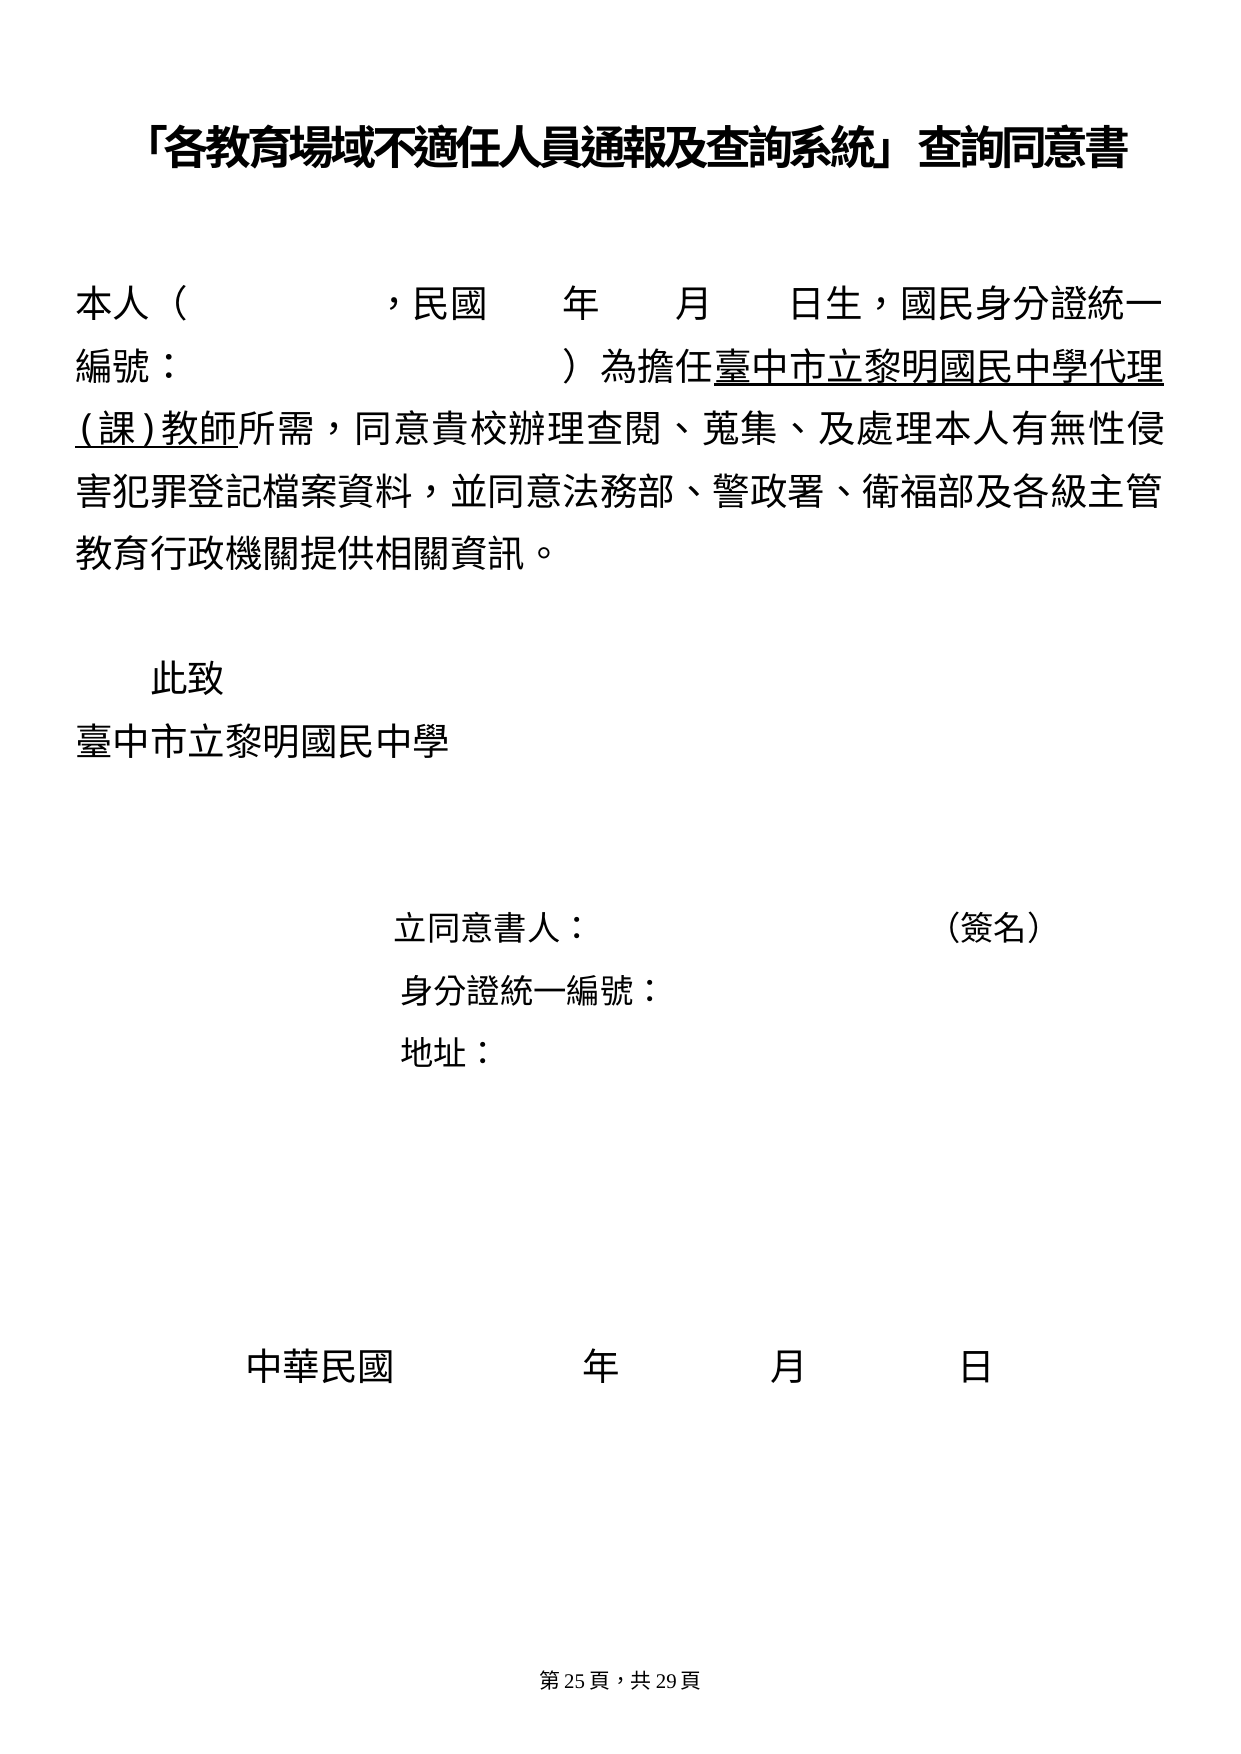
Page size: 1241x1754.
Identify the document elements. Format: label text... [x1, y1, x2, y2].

text 此致 [75, 634, 1165, 697]
text 中華民國 年 月 日 [75, 1322, 1165, 1384]
text 立同意書人： （簽名） [75, 884, 1165, 947]
text 臺中市立黎明國民中學 [75, 697, 1165, 759]
text 地址： [75, 1009, 1165, 1072]
text 身分證統一編號： [75, 947, 1165, 1009]
text 「各教育場域不適任人員通報及查詢系統」查詢同意書 [75, 72, 1181, 197]
text 本人（ ，民國 年 月 日生，國民身分證統一編號： ）為擔任臺中市立黎明國民中學代理(課)教師所需，同意貴校辦理查閱、蒐集、及處理本人有無性侵害犯罪登記檔案資料，並同意法務部、警政署、衛福部及各級主管教育行政機關提供相關資訊。 [75, 259, 1165, 572]
